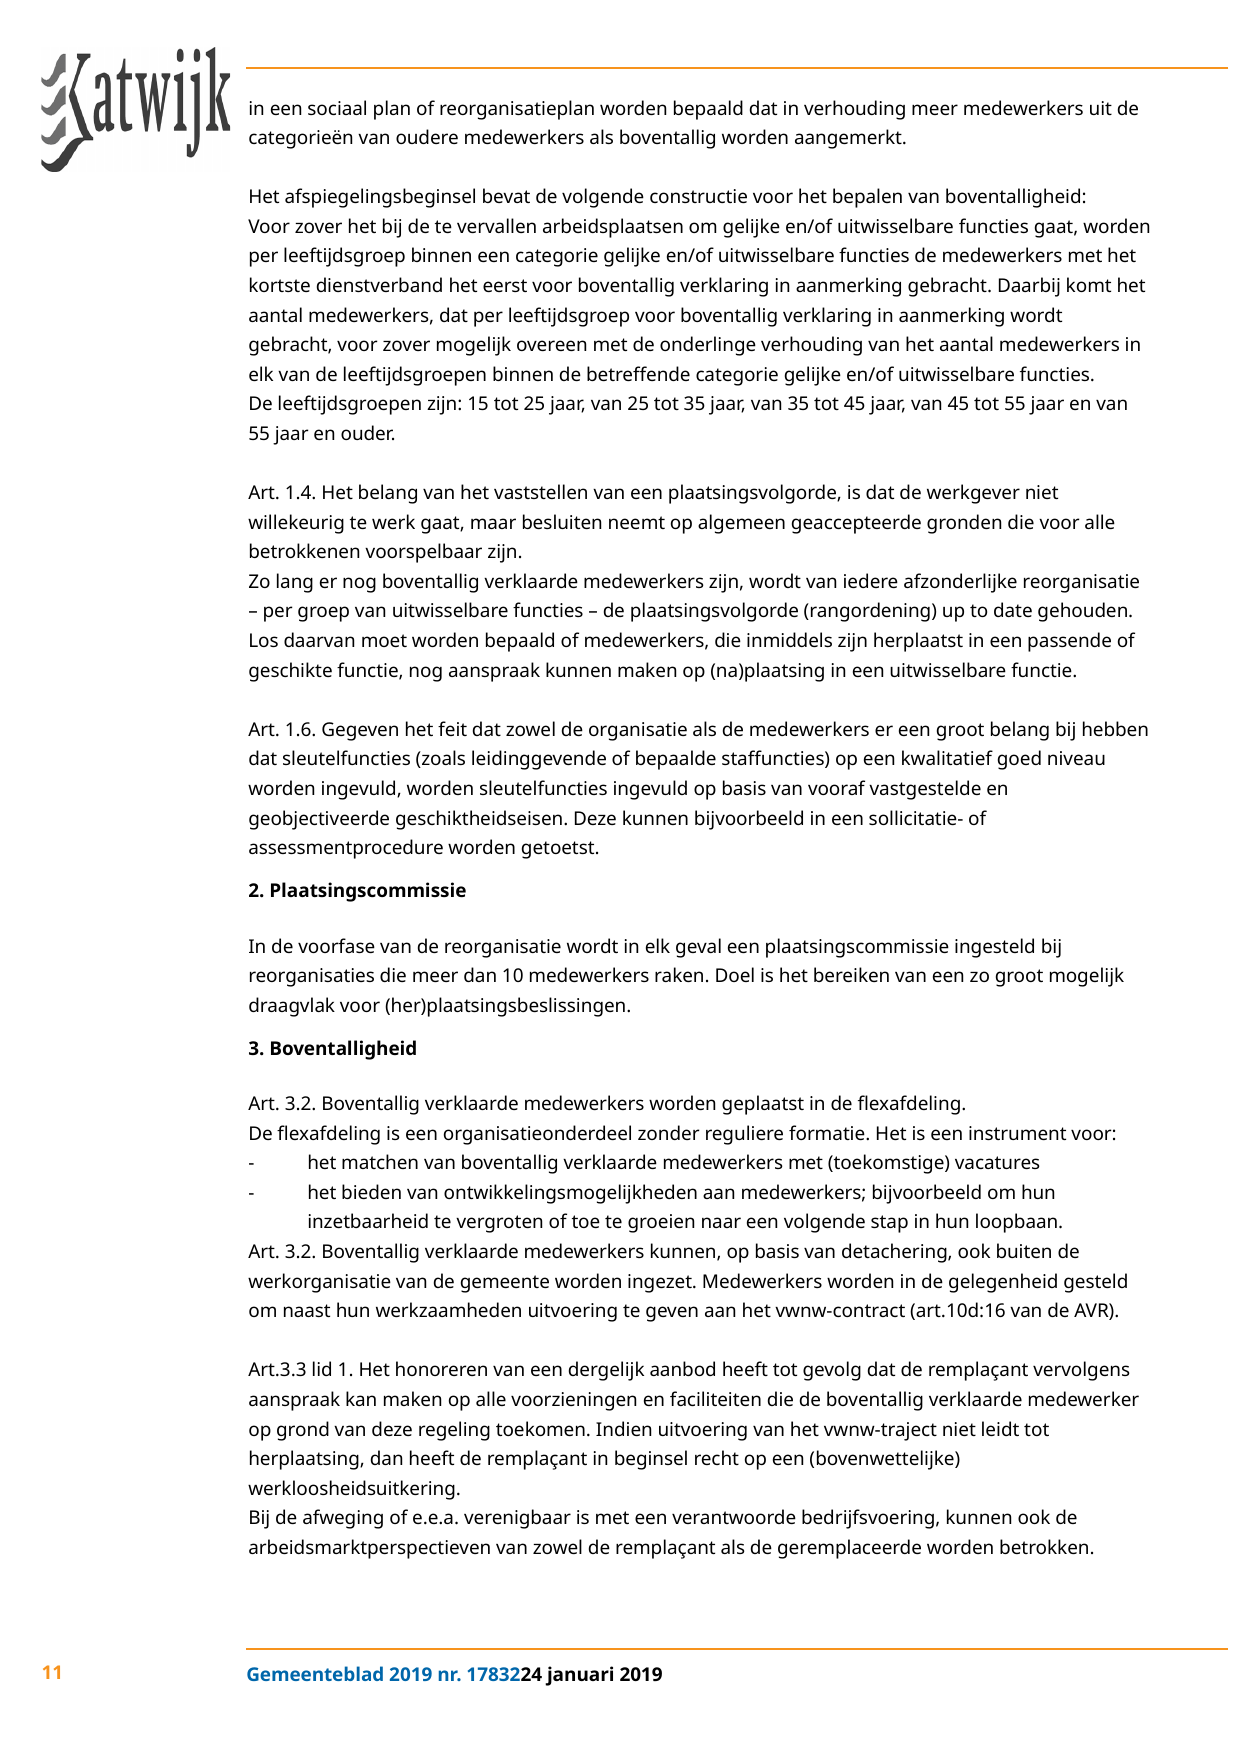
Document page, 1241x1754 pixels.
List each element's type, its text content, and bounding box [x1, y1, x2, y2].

text Art.3.3 lid 1. Het honoreren van een dergelijk aanbod heeft tot gevolg dat de remplaçant vervolgens aanspraak kan maken op alle voorzieningen en faciliteiten die de boventallig verklaarde medewerker op grond van deze regeling toekomen. Indien uitvoering van het vwnw-traject niet leidt tot herplaatsing, dan heeft de remplaçant in beginsel recht op een (bovenwettelijke) werkloosheidsuitkering. [248, 1357, 1152, 1501]
text Art. 3.2. Boventallig verklaarde medewerkers kunnen, op basis van detachering, ook buiten de werkorganisatie van de gemeente worden ingezet. Medewerkers worden in de gelegenheid gesteld om naast hun werkzaamheden uitvoering te geven aan het vwnw-contract (art.10d:16 van de AVR). [248, 1238, 1152, 1323]
picture [41, 47, 231, 172]
text Art. 1.6. Gegeven het feit dat zowel de organisatie als de medewerkers er een groot belang bij hebben dat sleutelfuncties (zoals leidinggevende of bepaalde staffuncties) op een kwalitatief goed niveau worden ingevuld, worden sleutelfuncties ingevuld op basis van vooraf vastgestelde en geobjectiveerde geschiktheidseisen. Deze kunnen bijvoorbeeld in een sollicitatie- of assessmentprocedure worden getoetst. [248, 716, 1152, 860]
text Art. 3.2. Boventallig verklaarde medewerkers worden geplaatst in de flexafdeling. [248, 1090, 1152, 1116]
list het matchen van boventallig verklaarde medewerkers met (toekomstige) vacatures [248, 1149, 1152, 1175]
text In de voorfase van de reorganisatie wordt in elk geval een plaatsingscommissie ingesteld bij reorganisaties die meer dan 10 medewerkers raken. Doel is het bereiken van een zo groot mogelijk draagvlak voor (her)plaatsingsbeslissingen. [248, 933, 1152, 1018]
text Zo lang er nog boventallig verklaarde medewerkers zijn, wordt van iedere afzonderlijke reorganisatie – per groep van uitwisselbare functies – de plaatsingsvolgorde (rangordening) up to date gehouden. Los daarvan moet worden bepaald of medewerkers, die inmiddels zijn herplaatst in een passende of geschikte functie, nog aanspraak kunnen maken op (na)plaatsing in een uitwisselbare functie. [248, 568, 1152, 683]
list het bieden van ontwikkelingsmogelijkheden aan medewerkers; bijvoorbeeld om hun inzetbaarheid te vergroten of toe te groeien naar een volgende stap in hun loopbaan. [248, 1179, 1152, 1234]
text Het afspiegelingsbeginsel bevat de volgende constructie voor het bepalen van boventalligheid: [248, 183, 1152, 209]
text 2. Plaatsingscommissie [248, 877, 1152, 903]
text Art. 1.4. Het belang van het vaststellen van een plaatsingsvolgorde, is dat de werkgever niet willekeurig te werk gaat, maar besluiten neemt op algemeen geaccepteerde gronden die voor alle betrokkenen voorspelbaar zijn. [248, 479, 1152, 564]
text De leeftijdsgroepen zijn: 15 tot 25 jaar, van 25 tot 35 jaar, van 35 tot 45 jaar, van 45 tot 55 jaar en van 55 jaar en ouder. [248, 391, 1152, 446]
text in een sociaal plan of reorganisatieplan worden bepaald dat in verhouding meer medewerkers uit de categorieën van oudere medewerkers als boventallig worden aangemerkt. [248, 95, 1152, 150]
text 3. Boventalligheid [248, 1035, 1152, 1061]
text Bij de afweging of e.e.a. verenigbaar is met een verantwoorde bedrijfsvoering, kunnen ook de arbeidsmarktperspectieven van zowel de remplaçant als de geremplaceerde worden betrokken. [248, 1504, 1152, 1560]
text De flexafdeling is een organisatieonderdeel zonder reguliere formatie. Het is een instrument voor: [248, 1120, 1152, 1146]
text Voor zover het bij de te vervallen arbeidsplaatsen om gelijke en/of uitwisselbare functies gaat, worden per leeftijdsgroep binnen een categorie gelijke en/of uitwisselbare functies de medewerkers met het kortste dienstverband het eerst voor boventallig verklaring in aanmerking gebracht. Daarbij komt het aantal medewerkers, dat per leeftijdsgroep voor boventallig verklaring in aanmerking wordt gebracht, voor zover mogelijk overeen met de onderlinge verhouding van het aantal medewerkers in elk van de leeftijdsgroepen binnen de betreffende categorie gelijke en/of uitwisselbare functies. [248, 213, 1152, 387]
